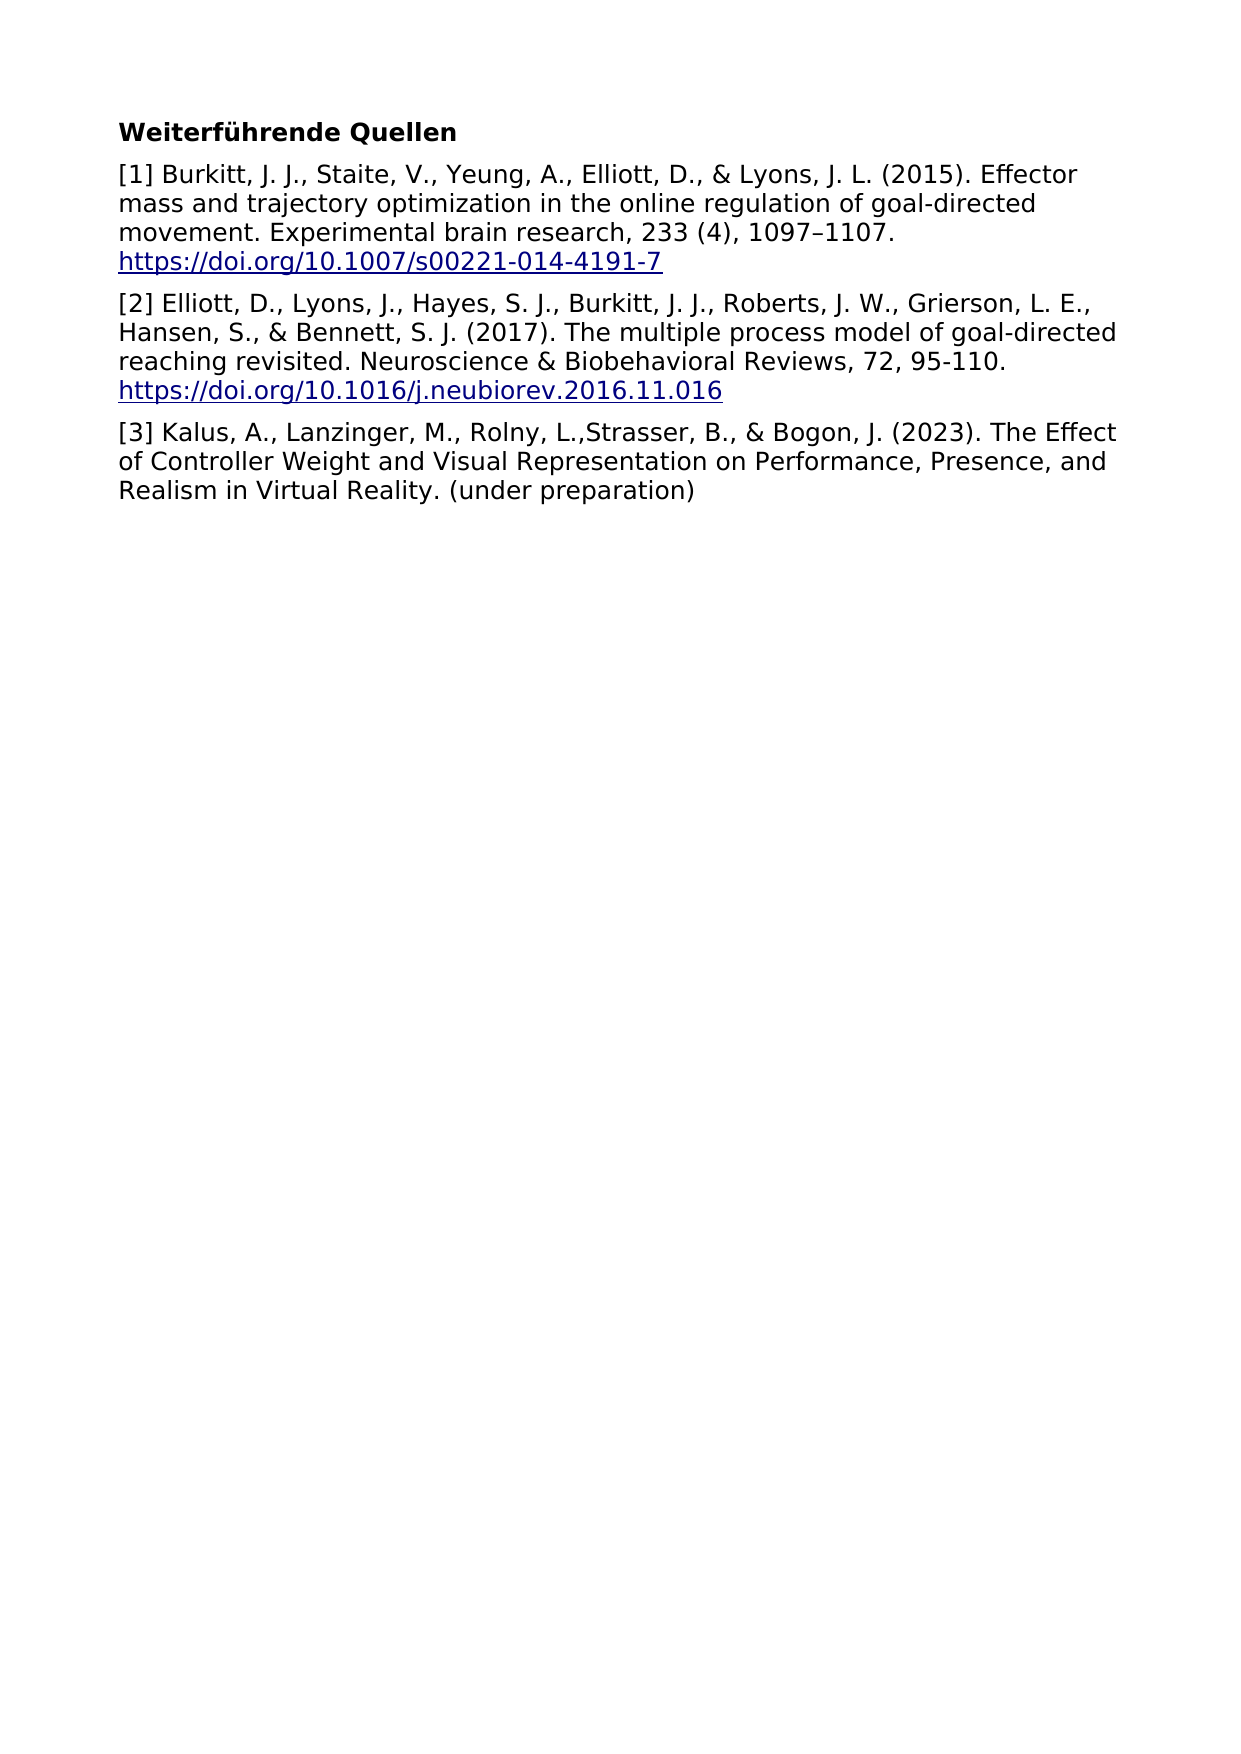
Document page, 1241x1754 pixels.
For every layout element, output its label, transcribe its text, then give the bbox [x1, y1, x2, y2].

text [2] Elliott, D., Lyons, J., Hayes, S. J., Burkitt, J. J., Roberts, J. W., Grierson, L. E., Hansen, S., & Bennett, S. J. (2017). The multiple process model of goal-directed reaching revisited. Neuroscience & Biobehavioral Reviews, 72, 95-110. https://doi.org/10.1016/j.neubiorev.2016.11.016 [118, 289, 1122, 406]
subtitle Weiterführende Quellen [118, 118, 1122, 147]
text [1] Burkitt, J. J., Staite, V., Yeung, A., Elliott, D., & Lyons, J. L. (2015). Effector mass and trajectory optimization in the online regulation of goal-directed movement. Experimental brain research, 233 (4), 1097–1107. https://doi.org/10.1007/s00221-014-4191-7 [118, 160, 1122, 276]
text [3] Kalus, A., Lanzinger, M., Rolny, L.,Strasser, B., & Bogon, J. (2023). The Effect of Controller Weight and Visual Representation on Performance, Presence, and Realism in Virtual Reality. (under preparation) [118, 418, 1122, 506]
